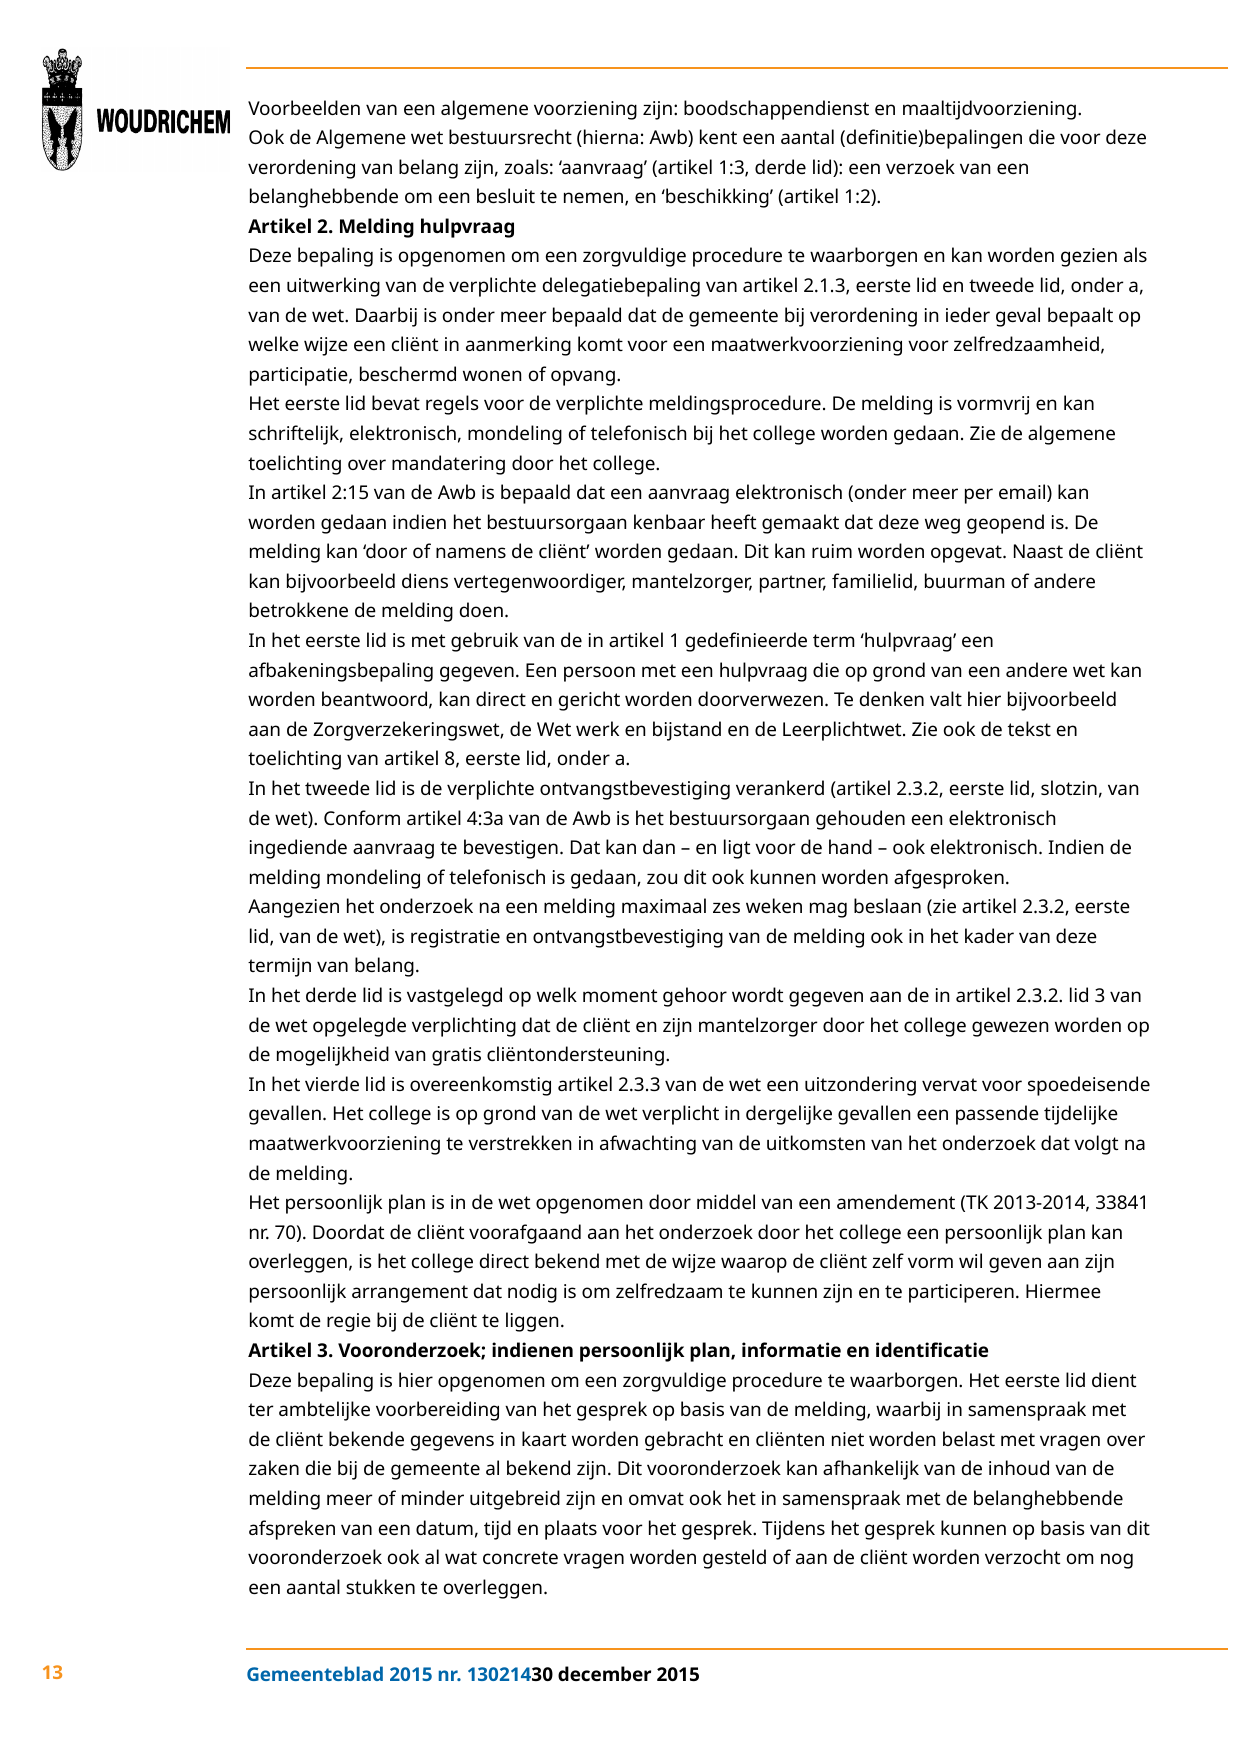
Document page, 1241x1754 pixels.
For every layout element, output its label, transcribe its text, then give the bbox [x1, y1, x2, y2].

text Deze bepaling is opgenomen om een zorgvuldige procedure te waarborgen en kan worden gezien als een uitwerking van de verplichte delegatiebepaling van artikel 2.1.3, eerste lid en tweede lid, onder a, van de wet. Daarbij is onder meer bepaald dat de gemeente bij verordening in ieder geval bepaalt op welke wijze een cliënt in aanmerking komt voor een maatwerkvoorziening voor zelfredzaamheid, participatie, beschermd wonen of opvang. [248, 243, 1152, 387]
text Artikel 2. Melding hulpvraag [248, 213, 1152, 239]
text Deze bepaling is hier opgenomen om een zorgvuldige procedure te waarborgen. Het eerste lid dient ter ambtelijke voorbereiding van het gesprek op basis van de melding, waarbij in samenspraak met de cliënt bekende gegevens in kaart worden gebracht en cliënten niet worden belast met vragen over zaken die bij de gemeente al bekend zijn. Dit vooronderzoek kan afhankelijk van de inhoud van de melding meer of minder uitgebreid zijn en omvat ook het in samenspraak met de belanghebbende afspreken van een datum, tijd en plaats voor het gesprek. Tijdens het gesprek kunnen op basis van dit vooronderzoek ook al wat concrete vragen worden gesteld of aan de cliënt worden verzocht om nog een aantal stukken te overleggen. [248, 1367, 1152, 1600]
text Ook de Algemene wet bestuursrecht (hierna: Awb) kent een aantal (definitie)bepalingen die voor deze verordening van belang zijn, zoals: ‘aanvraag’ (artikel 1:3, derde lid): een verzoek van een belanghebbende om een besluit te nemen, en ‘beschikking’ (artikel 1:2). [248, 124, 1152, 209]
text In artikel 2:15 van de Awb is bepaald dat een aanvraag elektronisch (onder meer per email) kan worden gedaan indien het bestuursorgaan kenbaar heeft gemaakt dat deze weg geopend is. De melding kan ‘door of namens de cliënt’ worden gedaan. Dit kan ruim worden opgevat. Naast de cliënt kan bijvoorbeeld diens vertegenwoordiger, mantelzorger, partner, familielid, buurman of andere betrokkene de melding doen. [248, 479, 1152, 623]
text Het persoonlijk plan is in de wet opgenomen door middel van een amendement (TK 2013-2014, 33841 nr. 70). Doordat de cliënt voorafgaand aan het onderzoek door het college een persoonlijk plan kan overleggen, is het college direct bekend met de wijze waarop de cliënt zelf vorm wil geven aan zijn persoonlijk arrangement dat nodig is om zelfredzaam te kunnen zijn en te participeren. Hiermee komt de regie bij de cliënt te liggen. [248, 1189, 1152, 1333]
text In het tweede lid is de verplichte ontvangstbevestiging verankerd (artikel 2.3.2, eerste lid, slotzin, van de wet). Conform artikel 4:3a van de Awb is het bestuursorgaan gehouden een elektronisch ingediende aanvraag te bevestigen. Dat kan dan – en ligt voor de hand – ook elektronisch. Indien de melding mondeling of telefonisch is gedaan, zou dit ook kunnen worden afgesproken. [248, 775, 1152, 890]
picture [41, 47, 231, 172]
text Voorbeelden van een algemene voorziening zijn: boodschappendienst en maaltijdvoorziening. [248, 95, 1152, 121]
text Artikel 3. Vooronderzoek; indienen persoonlijk plan, informatie en identificatie [248, 1337, 1152, 1363]
text In het derde lid is vastgelegd op welk moment gehoor wordt gegeven aan de in artikel 2.3.2. lid 3 van de wet opgelegde verplichting dat de cliënt en zijn mantelzorger door het college gewezen worden op de mogelijkheid van gratis cliëntondersteuning. [248, 982, 1152, 1067]
text Het eerste lid bevat regels voor de verplichte meldingsprocedure. De melding is vormvrij en kan schriftelijk, elektronisch, mondeling of telefonisch bij het college worden gedaan. Zie de algemene toelichting over mandatering door het college. [248, 391, 1152, 476]
text In het eerste lid is met gebruik van de in artikel 1 gedefinieerde term ‘hulpvraag’ een afbakeningsbepaling gegeven. Een persoon met een hulpvraag die op grond van een andere wet kan worden beantwoord, kan direct en gericht worden doorverwezen. Te denken valt hier bijvoorbeeld aan de Zorgverzekeringswet, de Wet werk en bijstand en de Leerplichtwet. Zie ook de tekst en toelichting van artikel 8, eerste lid, onder a. [248, 627, 1152, 771]
text Aangezien het onderzoek na een melding maximaal zes weken mag beslaan (zie artikel 2.3.2, eerste lid, van de wet), is registratie en ontvangstbevestiging van de melding ook in het kader van deze termijn van belang. [248, 893, 1152, 978]
text In het vierde lid is overeenkomstig artikel 2.3.3 van de wet een uitzondering vervat voor spoedeisende gevallen. Het college is op grond van de wet verplicht in dergelijke gevallen een passende tijdelijke maatwerkvoorziening te verstrekken in afwachting van de uitkomsten van het onderzoek dat volgt na de melding. [248, 1071, 1152, 1186]
